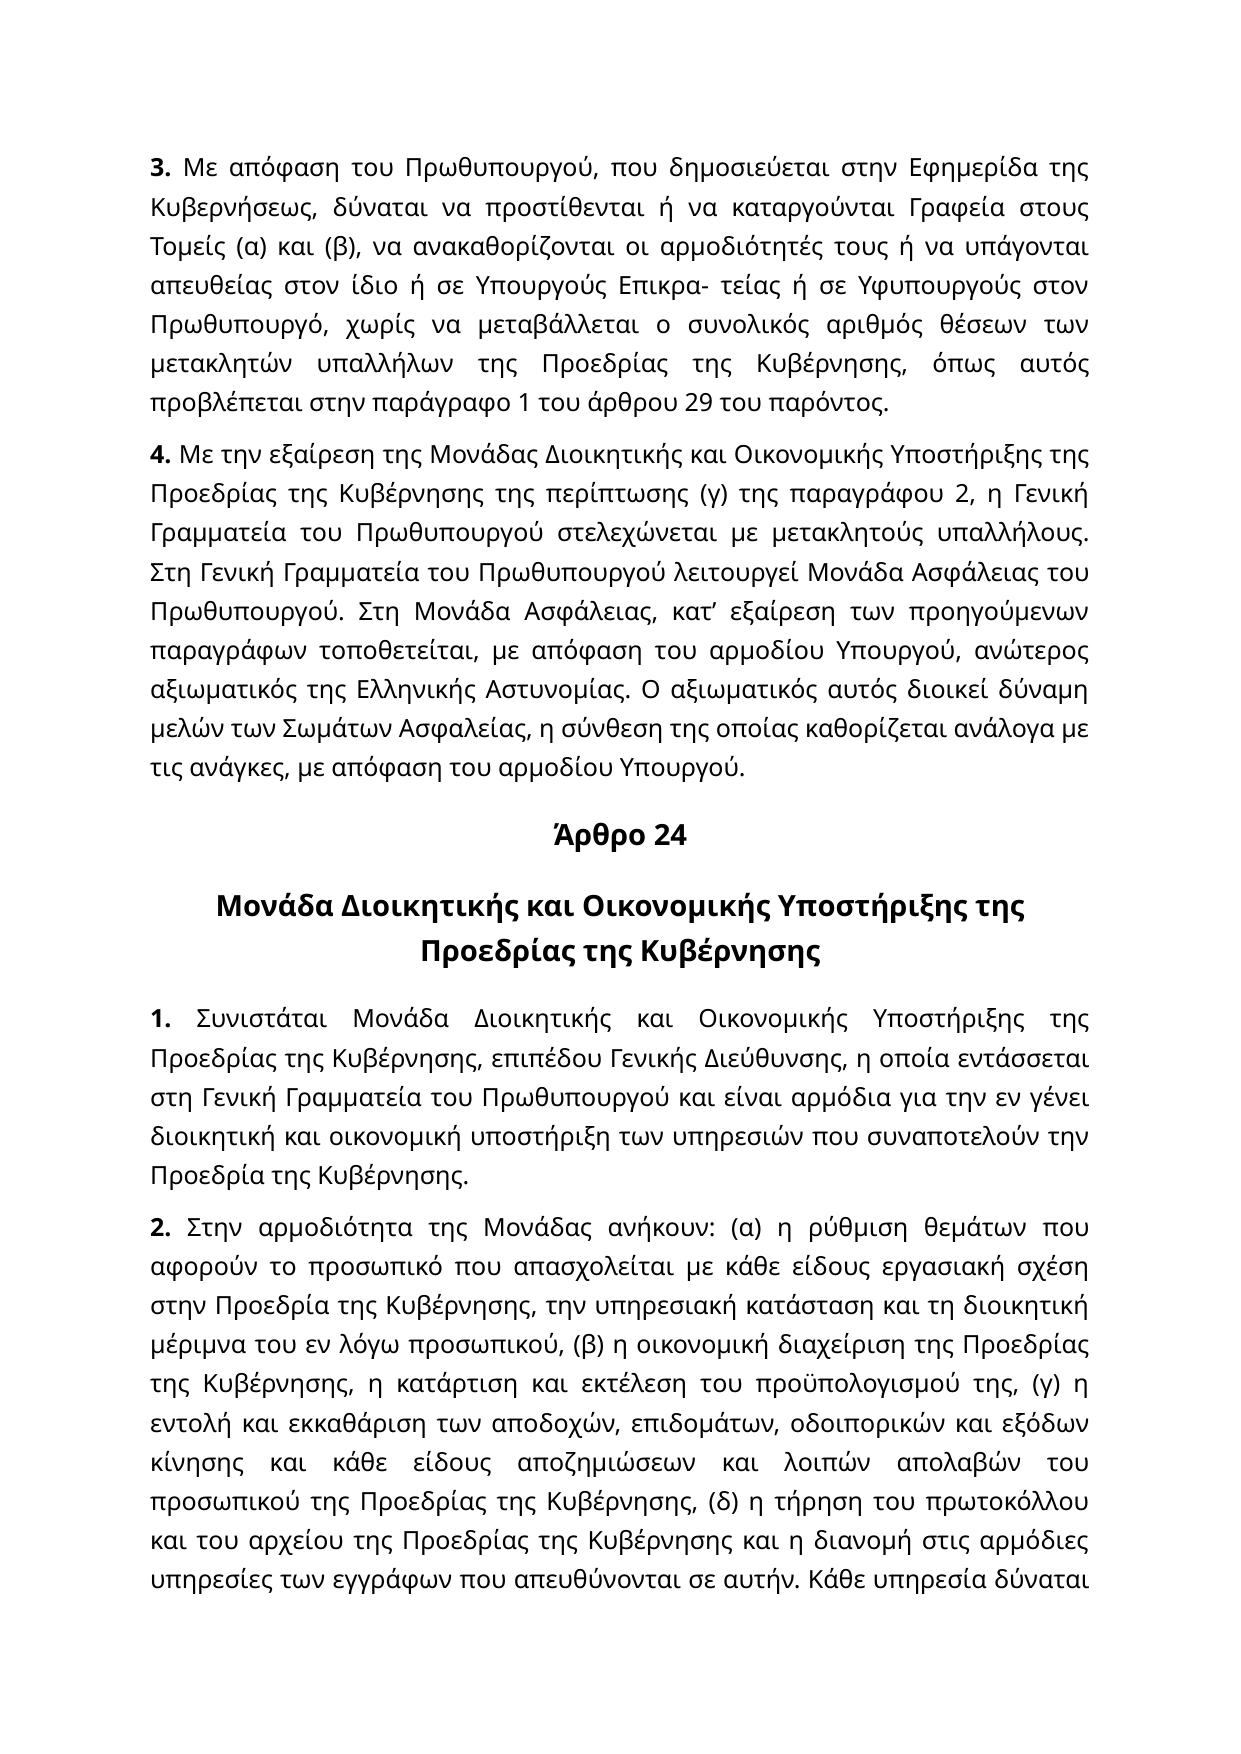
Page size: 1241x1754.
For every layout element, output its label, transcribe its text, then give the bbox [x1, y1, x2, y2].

text 1. Συνιστάται Μονάδα Διοικητικής και Οικονομικής Υποστήριξης της Προεδρίας της Κυβέρνησης, επιπέδου Γενικής Διεύθυνσης, η οποία εντάσσεται στη Γενική Γραμματεία του Πρωθυπουργού και είναι αρμόδια για την εν γένει διοικητική και οικονομική υποστήριξη των υπηρεσιών που συναποτελούν την Προεδρία της Κυβέρνησης. [150, 1001, 1090, 1192]
text 3. Με απόφαση του Πρωθυπουργού, που δημοσιεύεται στην Εφημερίδα της Κυβερνήσεως, δύναται να προστίθενται ή να καταργούνται Γραφεία στους Τομείς (α) και (β), να ανακαθορίζονται οι αρμοδιότητές τους ή να υπάγονται απευθείας στον ίδιο ή σε Υπουργούς Επικρα- τείας ή σε Υφυπουργούς στον Πρωθυπουργό, χωρίς να μεταβάλλεται ο συνολικός αριθμός θέσεων των μετακλητών υπαλλήλων της Προεδρίας της Κυβέρνησης, όπως αυτός προβλέπεται στην παράγραφο 1 του άρθρου 29 του παρόντος. [150, 150, 1090, 419]
text 2. Στην αρμοδιότητα της Μονάδας ανήκουν: (α) η ρύθμιση θεμάτων που αφορούν το προσωπικό που απασχολείται με κάθε είδους εργασιακή σχέση στην Προεδρία της Κυβέρνησης, την υπηρεσιακή κατάσταση και τη διοικητική μέριμνα του εν λόγω προσωπικού, (β) η οικονομική διαχείριση της Προεδρίας της Κυβέρνησης, η κατάρτιση και εκτέλεση του προϋπολογισμού της, (γ) η εντολή και εκκαθάριση των αποδοχών, επιδομάτων, οδοιπορικών και εξόδων κίνησης και κάθε είδους αποζημιώσεων και λοιπών απολαβών του προσωπικού της Προεδρίας της Κυβέρνησης, (δ) η τήρηση του πρωτοκόλλου και του αρχείου της Προεδρίας της Κυβέρνησης και η διανομή στις αρμόδιες υπηρεσίες των εγγράφων που απευθύνονται σε αυτήν. Κάθε υπηρεσία δύναται [150, 1209, 1090, 1596]
text 4. Με την εξαίρεση της Μονάδας Διοικητικής και Οικονομικής Υποστήριξης της Προεδρίας της Κυβέρνησης της περίπτωσης (γ) της παραγράφου 2, η Γενική Γραμματεία του Πρωθυπουργού στελεχώνεται με μετακλητούς υπαλλήλους. Στη Γενική Γραμματεία του Πρωθυπουργού λειτουργεί Μονάδα Ασφάλειας του Πρωθυπουργού. Στη Μονάδα Ασφάλειας, κατ’ εξαίρεση των προηγούμενων παραγράφων τοποθετείται, με απόφαση του αρμοδίου Υπουργού, ανώτερος αξιωματικός της Ελληνικής Αστυνομίας. Ο αξιωματικός αυτός διοικεί δύναμη μελών των Σωμάτων Ασφαλείας, η σύνθεση της οποίας καθορίζεται ανάλογα με τις ανάγκες, με απόφαση του αρμοδίου Υπουργού. [150, 437, 1090, 784]
subtitle Άρθρο 24 [150, 814, 1090, 854]
subtitle Μονάδα Διοικητικής και Οικονομικής Υποστήριξης της Προεδρίας της Κυβέρνησης [150, 885, 1090, 970]
